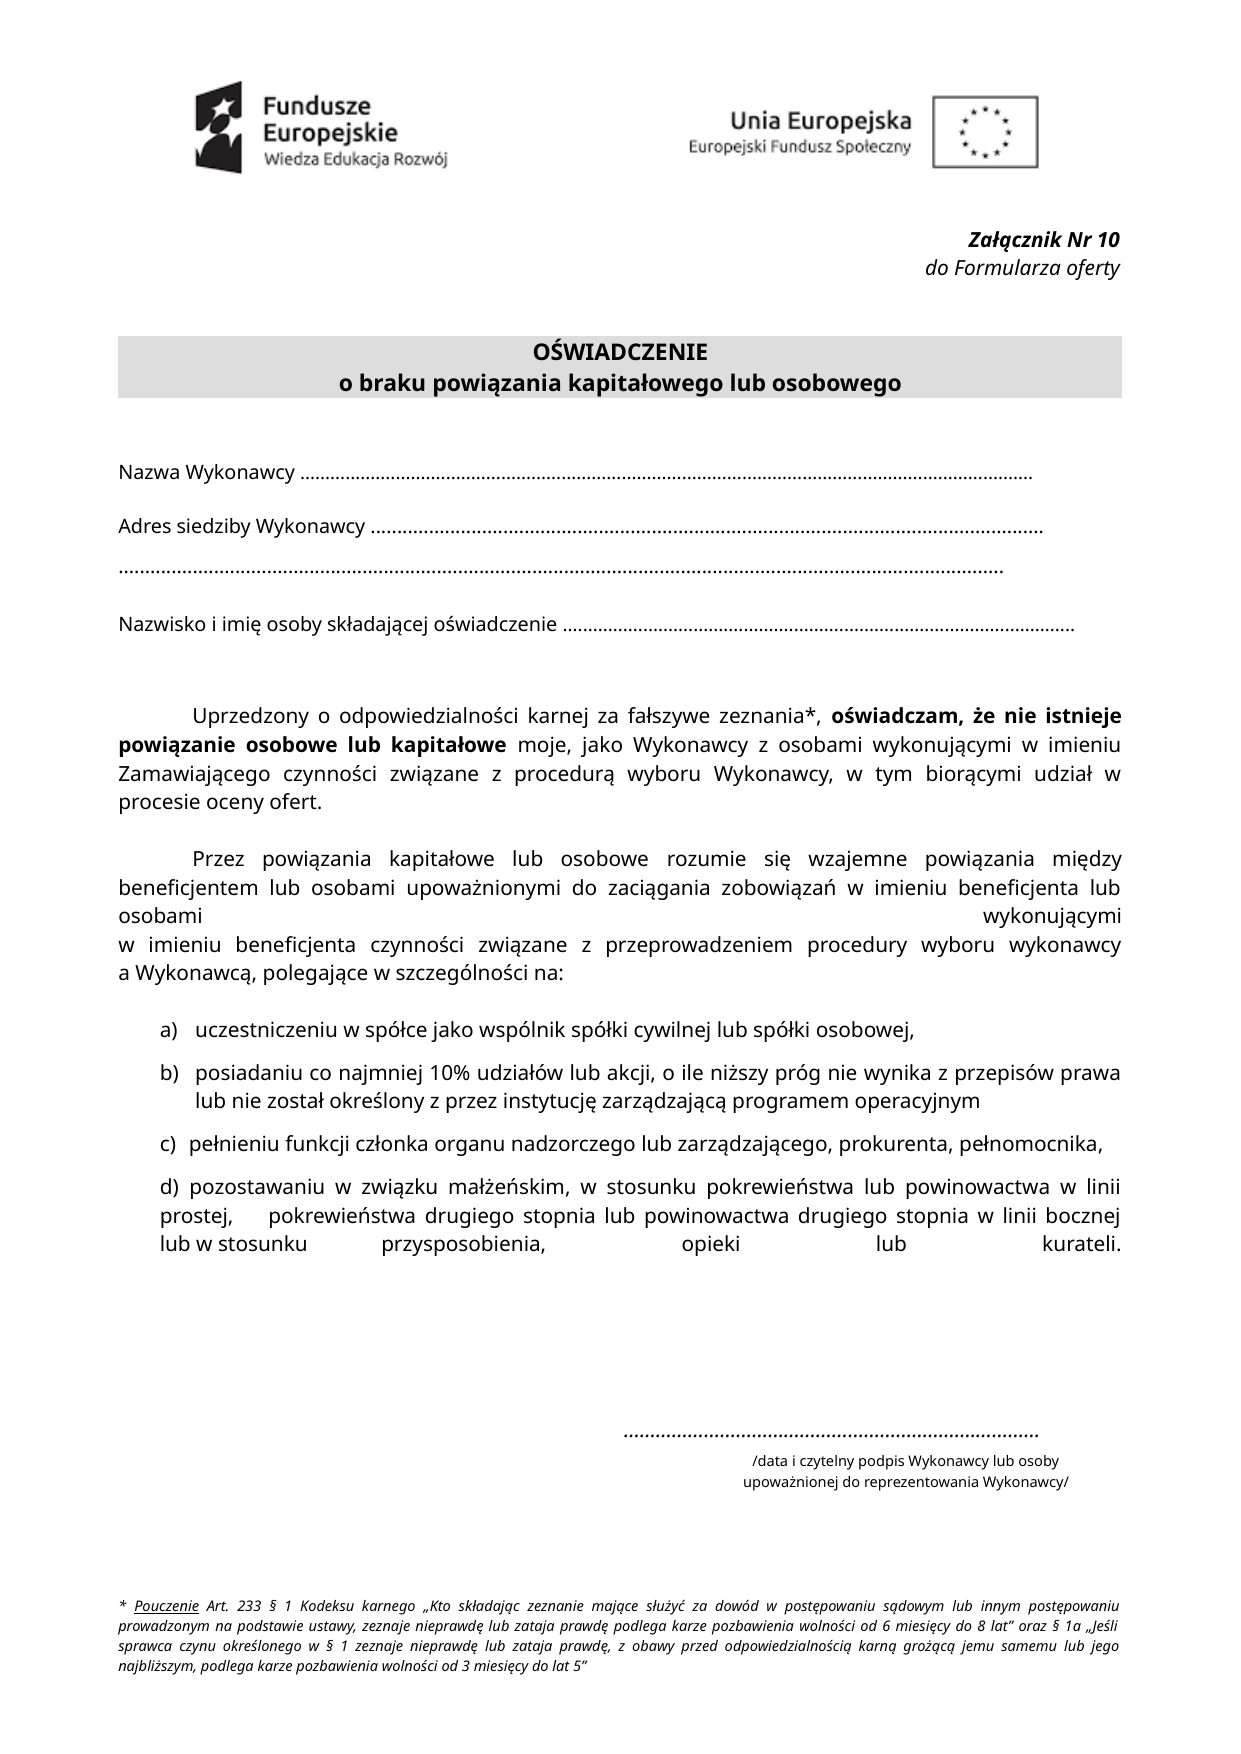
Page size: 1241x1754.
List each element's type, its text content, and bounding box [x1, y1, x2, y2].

text Nazwisko i imię osoby składającej oświadczenie ...................................................................................................... [118, 610, 1122, 637]
text Uprzedzony o odpowiedzialności karnej za fałszywe zeznania*, oświadczam, że nie istnieje powiązanie osobowe lub kapitałowe moje, jako Wykonawcy z osobami wykonującymi w imieniu Zamawiającego czynności związane z procedurą wyboru Wykonawcy, w tym biorącymi udział w procesie oceny ofert. [118, 699, 1122, 816]
text do Formularza oferty [118, 253, 1122, 282]
text …………………………………………………………………… /data i czytelny podpis Wykonawcy lub osoby [118, 1415, 1122, 1472]
text * Pouczenie Art. 233 § 1 Kodeksu karnego „Kto składając zeznanie mające służyć za dowód w postępowaniu sądowym lub innym postępowaniu prowadzonym na podstawie ustawy, zeznaje nieprawdę lub zataja prawdę podlega karze pozbawienia wolności od 6 miesięcy do 8 lat” oraz § 1a „Jeśli sprawca czynu określonego w § 1 zeznaje nieprawdę lub zataja prawdę, z obawy przed odpowiedzialnością karną grożącą jemu samemu lub jego najbliższym, podlega karze pozbawienia wolności od 3 miesięcy do lat 5” [118, 1596, 1122, 1676]
text Załącznik Nr 10 [118, 225, 1122, 253]
text ....................................................................................................................................................................... [118, 552, 1122, 579]
picture [173, 59, 1067, 197]
text upoważnionej do reprezentowania Wykonawcy/ [118, 1472, 1122, 1492]
list pozostawaniu w związku małżeńskim, w stosunku pokrewieństwa lub powinowactwa w linii prostej, pokrewieństwa drugiego stopnia lub powinowactwa drugiego stopnia w linii bocznej lub w stosunku przysposobienia, opieki lub kurateli. [159, 1172, 1122, 1315]
text Przez powiązania kapitałowe lub osobowe rozumie się wzajemne powiązania między beneficjentem lub osobami upoważnionymi do zaciągania zobowiązań w imieniu beneficjenta lub osobami wykonującymi w imieniu beneficjenta czynności związane z przeprowadzeniem procedury wyboru wykonawcy a Wykonawcą, polegające w szczególności na: [118, 844, 1122, 987]
list pełnieniu funkcji członka organu nadzorczego lub zarządzającego, prokurenta, pełnomocnika, [159, 1129, 1122, 1158]
text o braku powiązania kapitałowego lub osobowego [118, 367, 1122, 398]
text OŚWIADCZENIE [118, 336, 1122, 367]
list posiadaniu co najmniej 10% udziałów lub akcji, o ile niższy próg nie wynika z przepisów prawa lub nie został określony z przez instytucję zarządzającą programem operacyjnym [159, 1058, 1122, 1115]
text Adres siedziby Wykonawcy ............................................................................................................................... [118, 512, 1122, 539]
text Nazwa Wykonawcy .................................................................................................................................................. [118, 458, 1122, 485]
list uczestniczeniu w spółce jako wspólnik spółki cywilnej lub spółki osobowej, [159, 1015, 1122, 1043]
